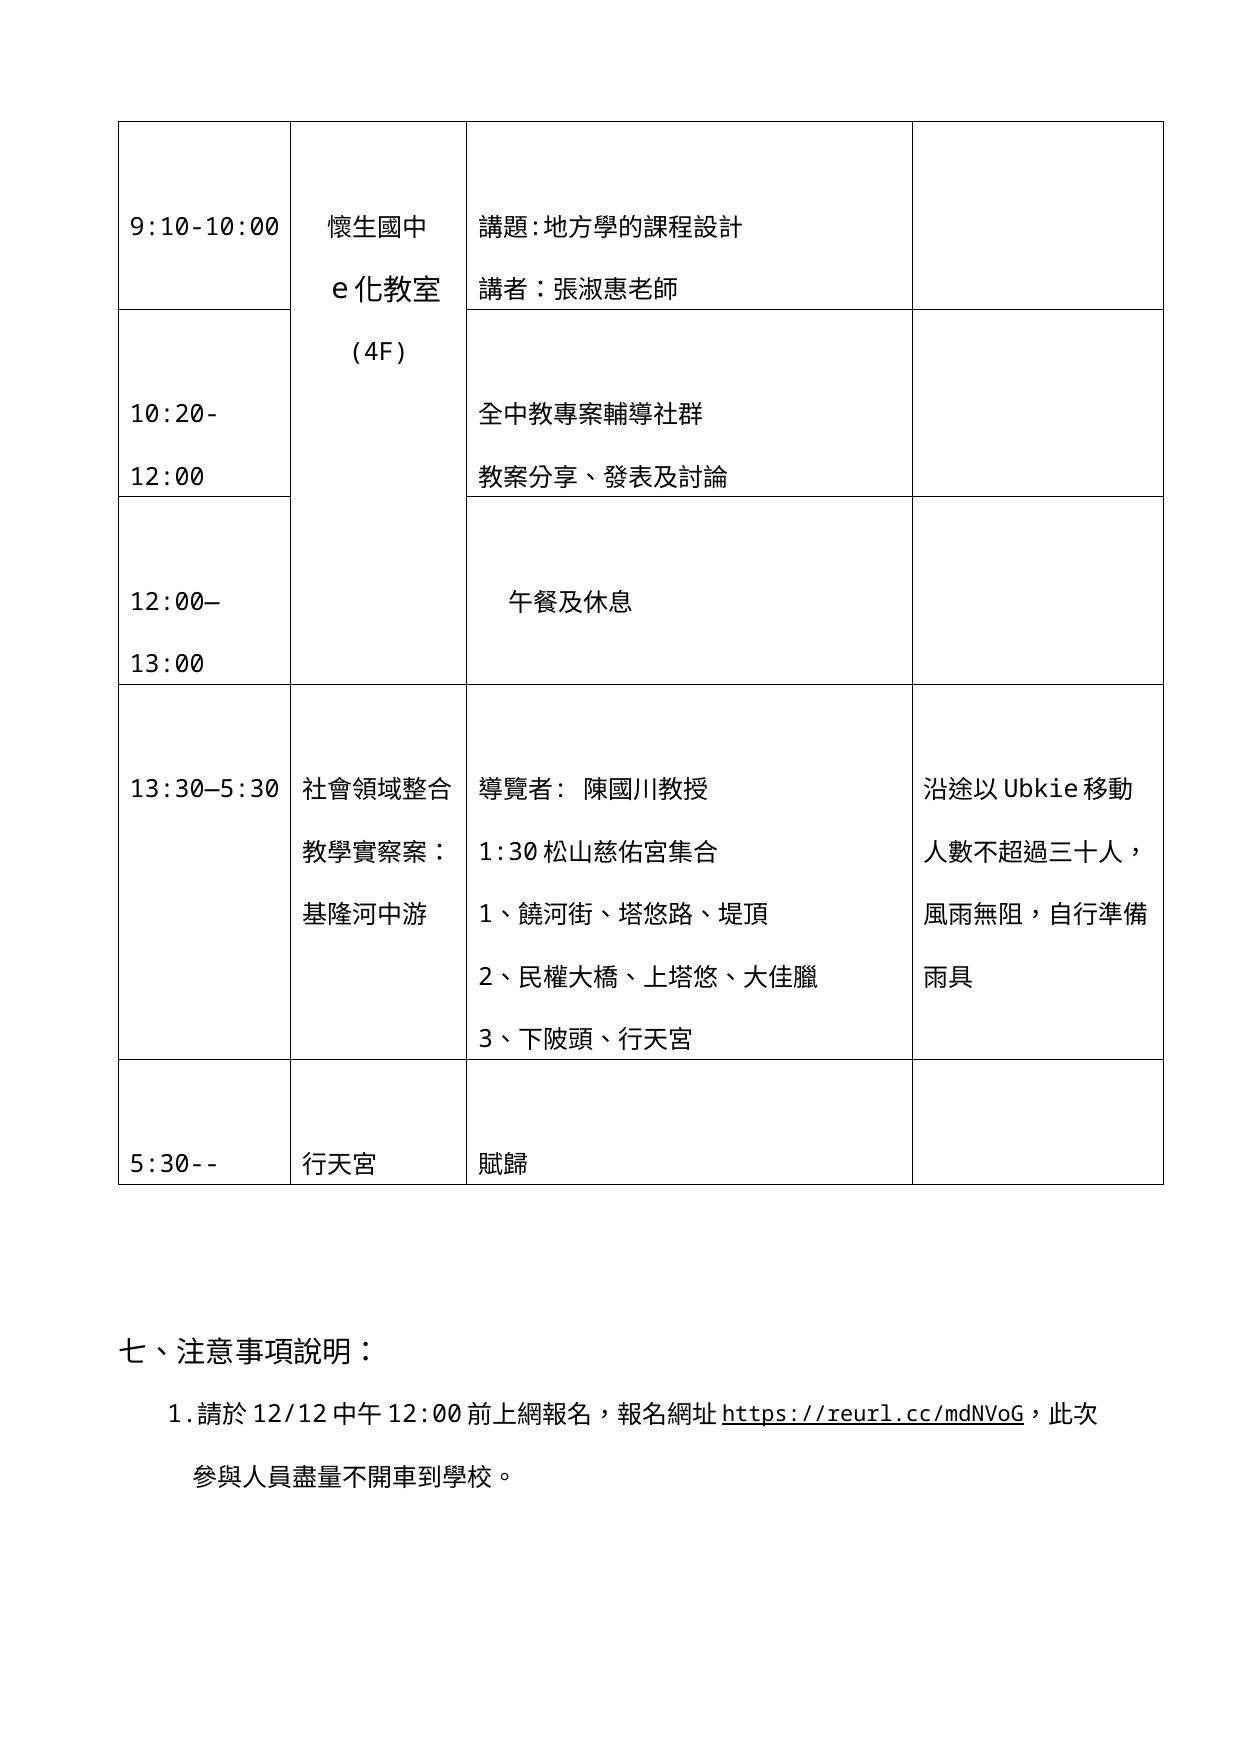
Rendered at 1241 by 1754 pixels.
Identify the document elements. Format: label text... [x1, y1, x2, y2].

table_cell 5:30-- [119, 1060, 290, 1183]
text 1.請於12/12中午12:00前上網報名，報名網址https://reurl.cc/mdNVoG，此次參與人員盡量不開車到學校。 [167, 1371, 1122, 1496]
table_cell 懷生國中 e化教室 (4F) [291, 122, 466, 683]
table_cell 賦歸 [467, 1060, 912, 1183]
table_cell 社會領域整合教學實察案：基隆河中游 [291, 685, 466, 1058]
table_cell [913, 1060, 1163, 1183]
table_cell 講題:地方學的課程設計 講者：張淑惠老師 [467, 122, 912, 308]
table_cell 午餐及休息 [467, 497, 912, 683]
table_cell 12:00—13:00 [119, 497, 290, 683]
text 七、注意事項說明： [118, 1308, 1122, 1371]
table_cell 9:10-10:00 [119, 122, 290, 308]
table_cell 13:30—5:30 [119, 685, 290, 1058]
table_cell [913, 122, 1163, 308]
table_cell [913, 310, 1163, 496]
table_cell 全中教專案輔導社群 教案分享、發表及討論 [467, 310, 912, 496]
table_cell 行天宮 [291, 1060, 466, 1183]
table_cell [913, 497, 1163, 683]
table_cell 10:20-12:00 [119, 310, 290, 496]
table_cell 導覽者: 陳國川教授 1:30松山慈佑宮集合 1、饒河街、塔悠路、堤頂 2、民權大橋、上塔悠、大佳臘 3、下陂頭、行天宮 [467, 685, 912, 1058]
table_cell 沿途以Ubkie移動 人數不超過三十人，風雨無阻，自行準備雨具 [913, 685, 1163, 1058]
